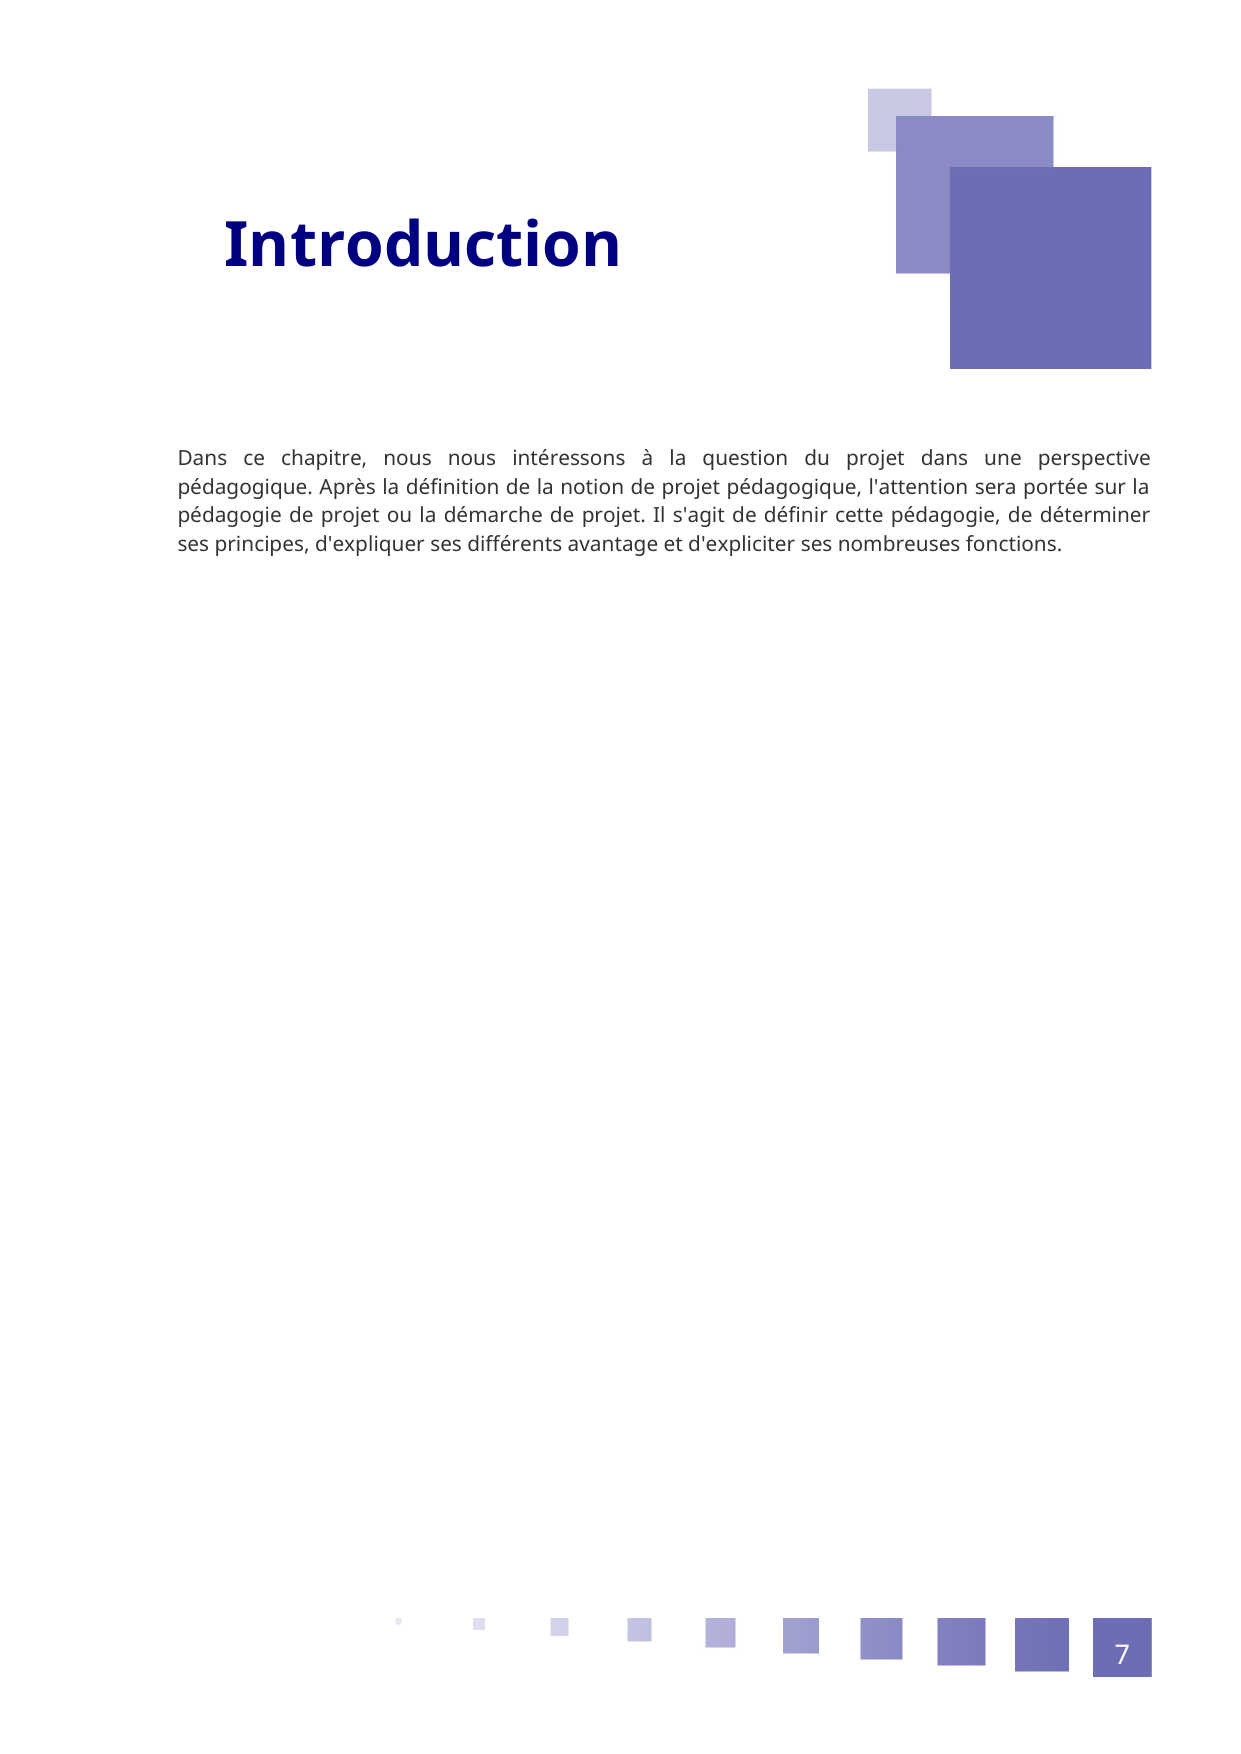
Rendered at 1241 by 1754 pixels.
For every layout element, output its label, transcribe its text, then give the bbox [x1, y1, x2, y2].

text Dans ce chapitre, nous nous intéressons à la question du projet dans une perspective pédagogique. Après la définition de la notion de projet pédagogique, l'attention sera portée sur la pédagogie de projet ou la démarche de projet. Il s'agit de définir cette pédagogie, de déterminer ses principes, d'expliquer ses différents avantage et d'expliciter ses nombreuses fonctions. [177, 443, 1152, 557]
picture [351, 1618, 1152, 1678]
picture [351, 88, 1152, 443]
picture [351, 557, 1152, 889]
title Introduction [224, 199, 868, 284]
